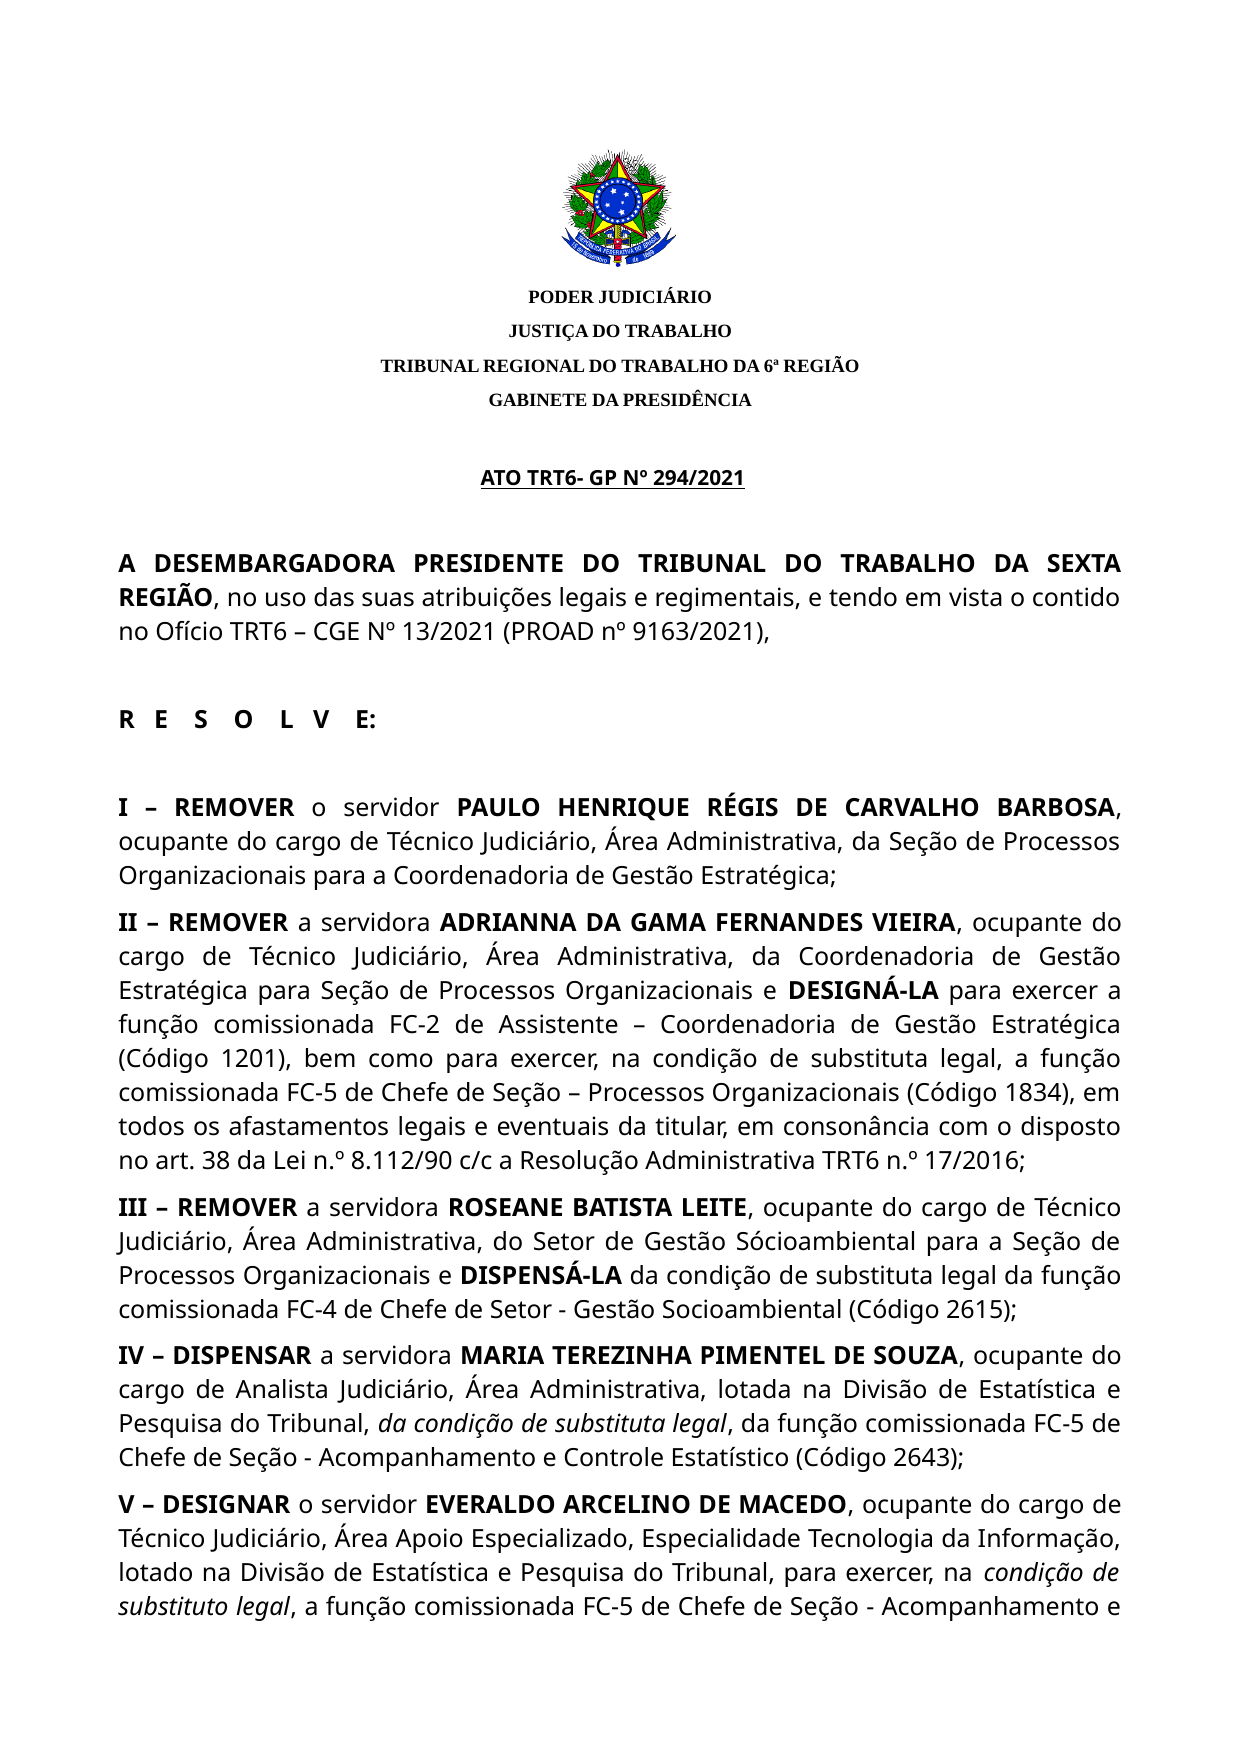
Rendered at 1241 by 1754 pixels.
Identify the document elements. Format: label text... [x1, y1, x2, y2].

text III – REMOVER a servidora ROSEANE BATISTA LEITE, ocupante do cargo de Técnico Judiciário, Área Administrativa, do Setor de Gestão Sócioambiental para a Seção de Processos Organizacionais e DISPENSÁ-LA da condição de substituta legal da função comissionada FC-4 de Chefe de Setor - Gestão Socioambiental (Código 2615); [118, 1189, 1122, 1325]
text TRIBUNAL REGIONAL DO TRABALHO DA 6ª REGIÃO [118, 354, 1122, 376]
text A DESEMBARGADORA PRESIDENTE DO TRIBUNAL DO TRABALHO DA SEXTA REGIÃO, no uso das suas atribuições legais e regimentais, e tendo em vista o contido no Ofício TRT6 – CGE Nº 13/2021 (PROAD nº 9163/2021), [118, 546, 1122, 648]
text IV – DISPENSAR a servidora MARIA TEREZINHA PIMENTEL DE SOUZA, ocupante do cargo de Analista Judiciário, Área Administrativa, lotada na Divisão de Estatística e Pesquisa do Tribunal, da condição de substituta legal, da função comissionada FC-5 de Chefe de Seção - Acompanhamento e Controle Estatístico (Código 2643); [118, 1338, 1122, 1474]
text ATO TRT6- GP Nº 294/2021 [118, 463, 1107, 492]
text JUSTIÇA DO TRABALHO [118, 320, 1122, 342]
text PODER JUDICIÁRIO [118, 286, 1122, 308]
text I – REMOVER o servidor PAULO HENRIQUE RÉGIS DE CARVALHO BARBOSA, ocupante do cargo de Técnico Judiciário, Área Administrativa, da Seção de Processos Organizacionais para a Coordenadoria de Gestão Estratégica; [118, 789, 1122, 892]
text R E S O L V E: [118, 702, 1116, 736]
text GABINETE DA PRESIDÊNCIA [118, 388, 1122, 410]
text II – REMOVER a servidora ADRIANNA DA GAMA FERNANDES VIEIRA, ocupante do cargo de Técnico Judiciário, Área Administrativa, da Coordenadoria de Gestão Estratégica para Seção de Processos Organizacionais e DESIGNÁ-LA para exercer a função comissionada FC-2 de Assistente – Coordenadoria de Gestão Estratégica (Código 1201), bem como para exercer, na condição de substituta legal, a função comissionada FC-5 de Chefe de Seção – Processos Organizacionais (Código 1834), em todos os afastamentos legais e eventuais da titular, em consonância com o disposto no art. 38 da Lei n.º 8.112/90 c/c a Resolução Administrativa TRT6 n.º 17/2016; [118, 904, 1122, 1177]
text V – DESIGNAR o servidor EVERALDO ARCELINO DE MACEDO, ocupante do cargo de Técnico Judiciário, Área Apoio Especializado, Especialidade Tecnologia da Informação, lotado na Divisão de Estatística e Pesquisa do Tribunal, para exercer, na condição de substituto legal, a função comissionada FC-5 de Chefe de Seção - Acompanhamento e [118, 1487, 1122, 1623]
